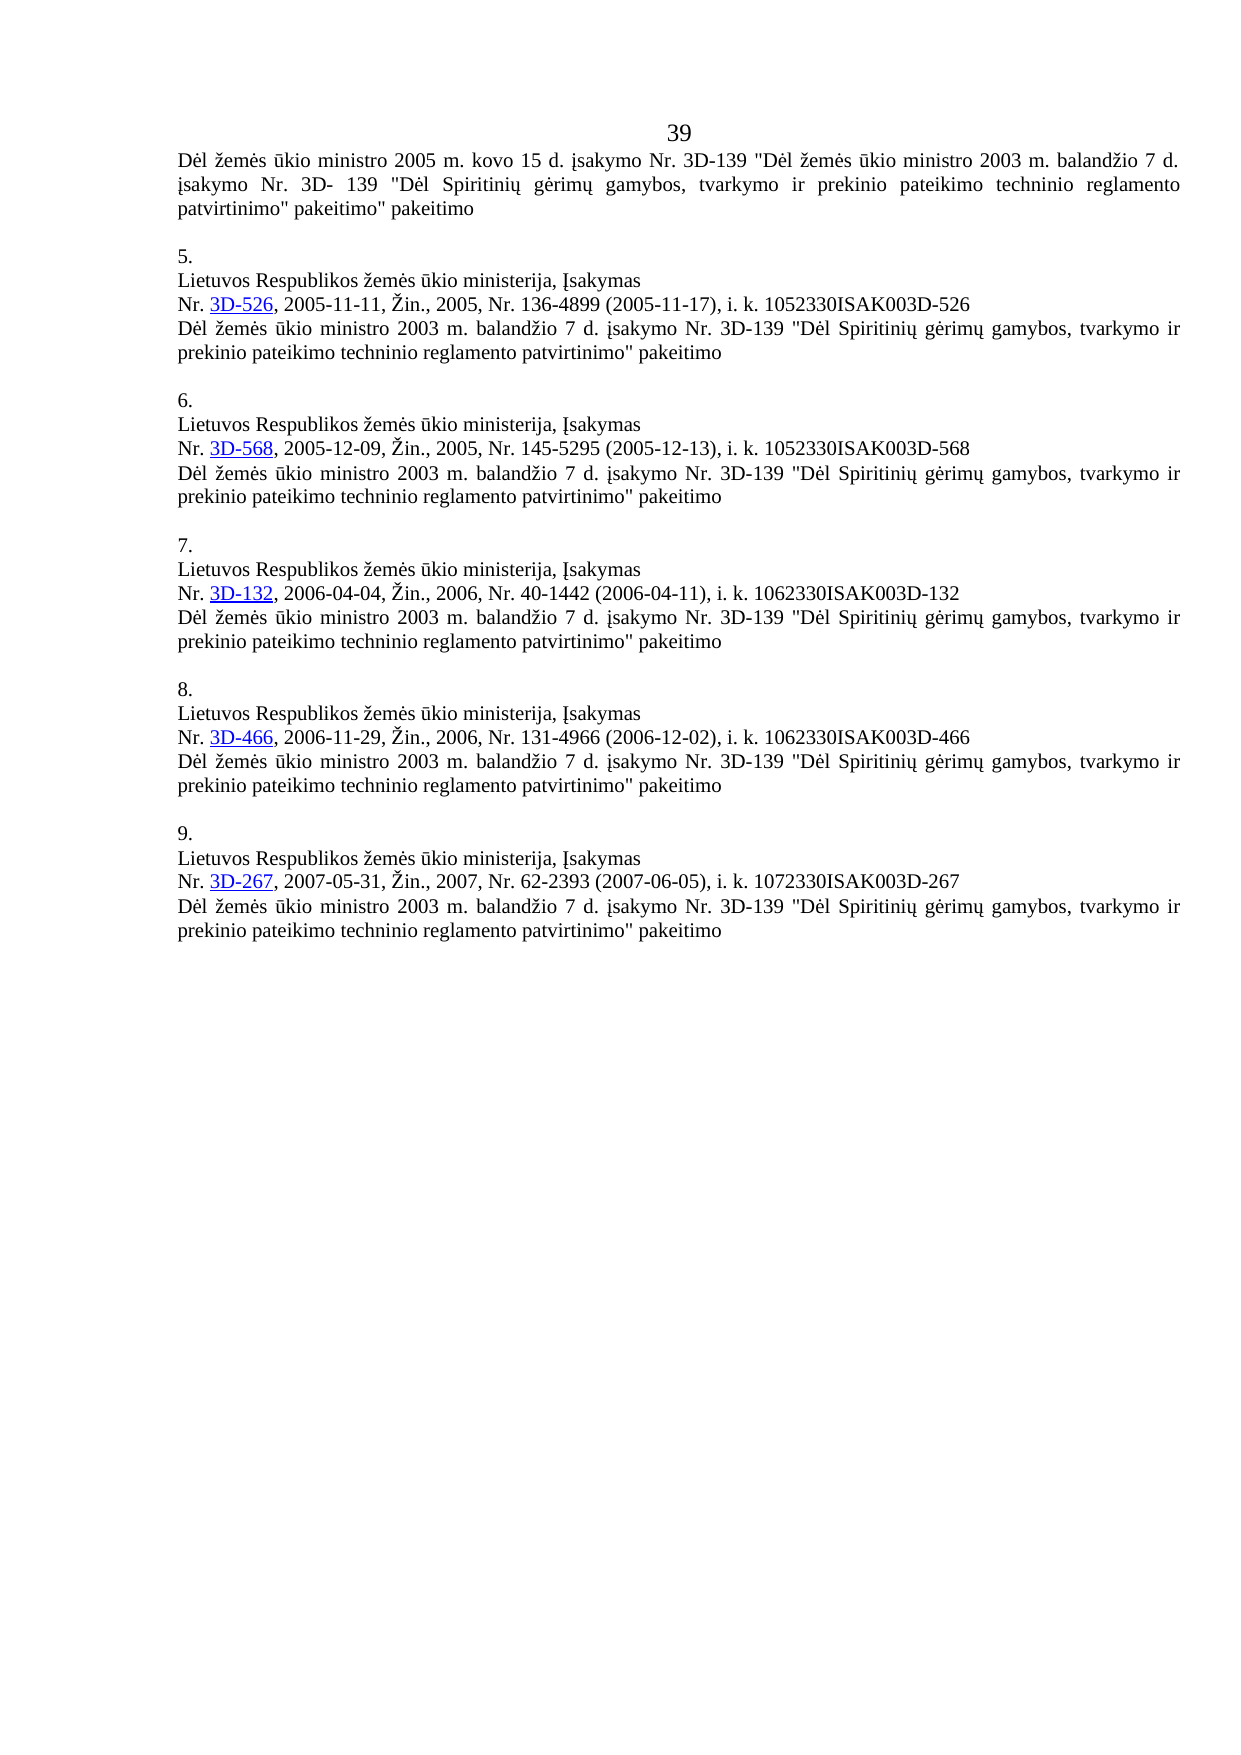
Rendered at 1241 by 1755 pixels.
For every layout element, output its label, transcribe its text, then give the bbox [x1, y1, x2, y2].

text Nr. 3D-267, 2007-05-31, Žin., 2007, Nr. 62-2393 (2007-06-05), i. k. 1072330ISAK003D-267 [177, 869, 1181, 893]
text 5. [177, 244, 1181, 268]
text Lietuvos Respublikos žemės ūkio ministerija, Įsakymas [177, 701, 1181, 725]
text Lietuvos Respublikos žemės ūkio ministerija, Įsakymas [177, 845, 1181, 869]
text Nr. 3D-568, 2005-12-09, Žin., 2005, Nr. 145-5295 (2005-12-13), i. k. 1052330ISAK003D-568 [177, 436, 1181, 460]
text 9. [177, 821, 1181, 845]
text Lietuvos Respublikos žemės ūkio ministerija, Įsakymas [177, 557, 1181, 581]
text Dėl žemės ūkio ministro 2003 m. balandžio 7 d. įsakymo Nr. 3D-139 "Dėl Spiritinių gėrimų gamybos, tvarkymo ir prekinio pateikimo techninio reglamento patvirtinimo" pakeitimo [177, 605, 1181, 653]
text Nr. 3D-526, 2005-11-11, Žin., 2005, Nr. 136-4899 (2005-11-17), i. k. 1052330ISAK003D-526 [177, 292, 1181, 316]
text Dėl žemės ūkio ministro 2003 m. balandžio 7 d. įsakymo Nr. 3D-139 "Dėl Spiritinių gėrimų gamybos, tvarkymo ir prekinio pateikimo techninio reglamento patvirtinimo" pakeitimo [177, 316, 1181, 364]
text Nr. 3D-132, 2006-04-04, Žin., 2006, Nr. 40-1442 (2006-04-11), i. k. 1062330ISAK003D-132 [177, 581, 1181, 605]
text 8. [177, 677, 1181, 701]
text Nr. 3D-466, 2006-11-29, Žin., 2006, Nr. 131-4966 (2006-12-02), i. k. 1062330ISAK003D-466 [177, 725, 1181, 749]
text 6. [177, 388, 1181, 412]
text Dėl žemės ūkio ministro 2003 m. balandžio 7 d. įsakymo Nr. 3D-139 "Dėl Spiritinių gėrimų gamybos, tvarkymo ir prekinio pateikimo techninio reglamento patvirtinimo" pakeitimo [177, 893, 1181, 942]
text Lietuvos Respublikos žemės ūkio ministerija, Įsakymas [177, 412, 1181, 436]
text Dėl žemės ūkio ministro 2003 m. balandžio 7 d. įsakymo Nr. 3D-139 "Dėl Spiritinių gėrimų gamybos, tvarkymo ir prekinio pateikimo techninio reglamento patvirtinimo" pakeitimo [177, 460, 1181, 508]
text 7. [177, 533, 1181, 557]
text Dėl žemės ūkio ministro 2003 m. balandžio 7 d. įsakymo Nr. 3D-139 "Dėl Spiritinių gėrimų gamybos, tvarkymo ir prekinio pateikimo techninio reglamento patvirtinimo" pakeitimo [177, 749, 1181, 797]
text Dėl žemės ūkio ministro 2005 m. kovo 15 d. įsakymo Nr. 3D-139 "Dėl žemės ūkio ministro 2003 m. balandžio 7 d. įsakymo Nr. 3D- 139 "Dėl Spiritinių gėrimų gamybos, tvarkymo ir prekinio pateikimo techninio reglamento patvirtinimo" pakeitimo" pakeitimo [177, 148, 1181, 220]
text Lietuvos Respublikos žemės ūkio ministerija, Įsakymas [177, 268, 1181, 292]
